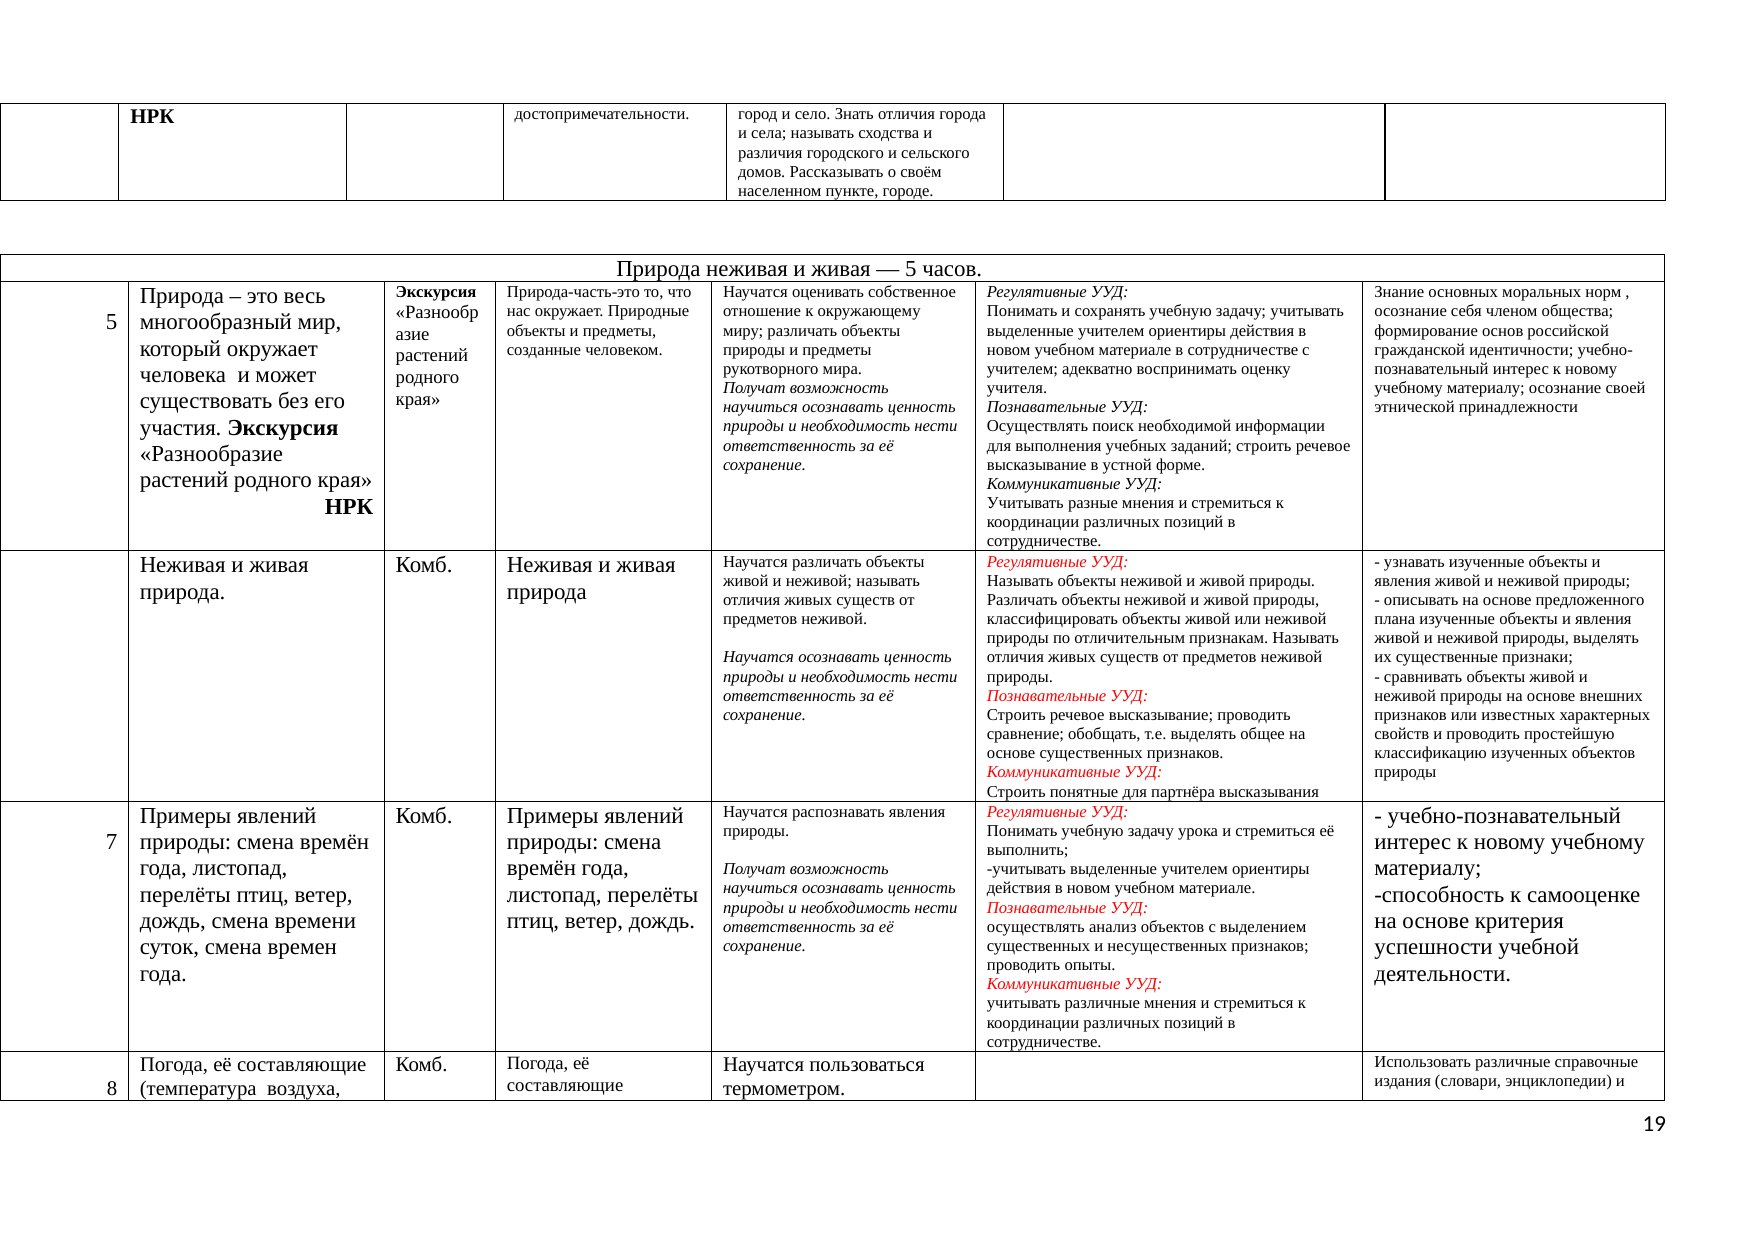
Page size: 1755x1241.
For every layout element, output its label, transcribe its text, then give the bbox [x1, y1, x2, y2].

table_cell [1386, 104, 1665, 200]
table_cell Неживая и живая природа [496, 551, 711, 801]
table_cell 7 [1, 802, 128, 1051]
table_cell Неживая и живая природа. [129, 551, 384, 801]
table_cell Использовать различные справочные издания (словари, энциклопедии) и [1363, 1052, 1664, 1100]
table_cell Знание основных моральных норм , осознание себя членом общества; формирование основ российской гражданской идентичности; учебно-познавательный интерес к новому учебному материалу; осознание своей этнической принадлежности [1363, 282, 1664, 550]
table_cell Регулятивные УУД: Понимать и сохранять учебную задачу; учитывать выделенные учителем ориентиры действия в новом учебном материале в сотрудничестве с учителем; адекватно воспринимать оценку учителя. Познавательные УУД: Осуществлять поиск необходимой информации для выполнения учебных заданий; строить речевое высказывание в устной форме. Коммуникативные УУД: Учитывать разные мнения и стремиться к координации различных позиций в сотрудничестве. [976, 282, 1362, 550]
table_cell Регулятивные УУД: Называть объекты неживой и живой природы. Различать объекты неживой и живой природы, классифицировать объекты живой или неживой природы по отличительным признакам. Называть отличия живых существ от предметов неживой природы. Познавательные УУД: Строить речевое высказывание; проводить сравнение; обобщать, т.е. выделять общее на основе существенных признаков. Коммуникативные УУД: Строить понятные для партнёра высказывания [976, 551, 1362, 801]
table_cell Научатся различать объекты живой и неживой; называть отличия живых существ от предметов неживой. Научатся осознавать ценность природы и необходимость нести ответственность за её сохранение. [712, 551, 975, 801]
table_cell Примеры явлений природы: смена времён года, листопад, перелёты птиц, ветер, дождь. [496, 802, 711, 1051]
table_cell [1004, 104, 1384, 200]
table_cell Комб. [385, 551, 495, 801]
table_cell Погода, её составляющие (температура воздуха, [129, 1052, 384, 1100]
table_cell НРК [119, 104, 346, 200]
table_cell достопримечательности. [504, 104, 726, 200]
table_cell - узнавать изученные объекты и явления живой и неживой природы; - описывать на основе предложенного плана изученные объекты и явления живой и неживой природы, выделять их существенные признаки; - сравнивать объекты живой и неживой природы на основе внешних признаков или известных характерных свойств и проводить простейшую классификацию изученных объектов природы [1363, 551, 1664, 801]
table_cell Комб. [385, 1052, 495, 1100]
table_cell Научатся распознавать явления природы. Получат возможность научиться осознавать ценность природы и необходимость нести ответственность за её сохранение. [712, 802, 975, 1051]
table_cell [347, 104, 503, 200]
table_cell 5 [1, 282, 128, 550]
table_header Природа неживая и живая — 5 часов. [1, 255, 1664, 281]
table_cell Экскурсия «Разнообразие растений родного края» [385, 282, 495, 550]
table_cell Комб. [385, 802, 495, 1051]
table_cell Природа – это весь многообразный мир, который окружает человека и может существовать без его участия. Экскурсия «Разнообразие растений родного края» НРК [129, 282, 384, 550]
table_cell 8 [1, 1052, 128, 1100]
table_cell - учебно-познавательный интерес к новому учебному материалу; -способность к самооценке на основе критерия успешности учебной деятельности. [1363, 802, 1664, 1051]
table_cell Погода, её составляющие [496, 1052, 711, 1100]
table_cell город и село. Знать отличия города и села; называть сходства и различия городского и сельского домов. Рассказывать о своём населенном пункте, городе. [727, 104, 1003, 200]
table_cell [976, 1052, 1362, 1100]
table_cell [1, 104, 118, 200]
table_cell Примеры явлений природы: смена времён года, листопад, перелёты птиц, ветер, дождь, смена времени суток, смена времен года. [129, 802, 384, 1051]
table_cell Научатся пользоваться термометром. [712, 1052, 975, 1100]
table_cell Регулятивные УУД: Понимать учебную задачу урока и стремиться её выполнить; -учитывать выделенные учителем ориентиры действия в новом учебном материале. Познавательные УУД: осуществлять анализ объектов с выделением существенных и несущественных признаков; проводить опыты. Коммуникативные УУД: учитывать различные мнения и стремиться к координации различных позиций в сотрудничестве. [976, 802, 1362, 1051]
table_cell 555 [1, 551, 128, 801]
table_cell Природа-часть-это то, что нас окружает. Природные объекты и предметы, созданные человеком. [496, 282, 711, 550]
table_cell Научатся оценивать собственное отношение к окружающему миру; различать объекты природы и предметы рукотворного мира. Получат возможность научиться осознавать ценность природы и необходимость нести ответственность за её сохранение. [712, 282, 975, 550]
